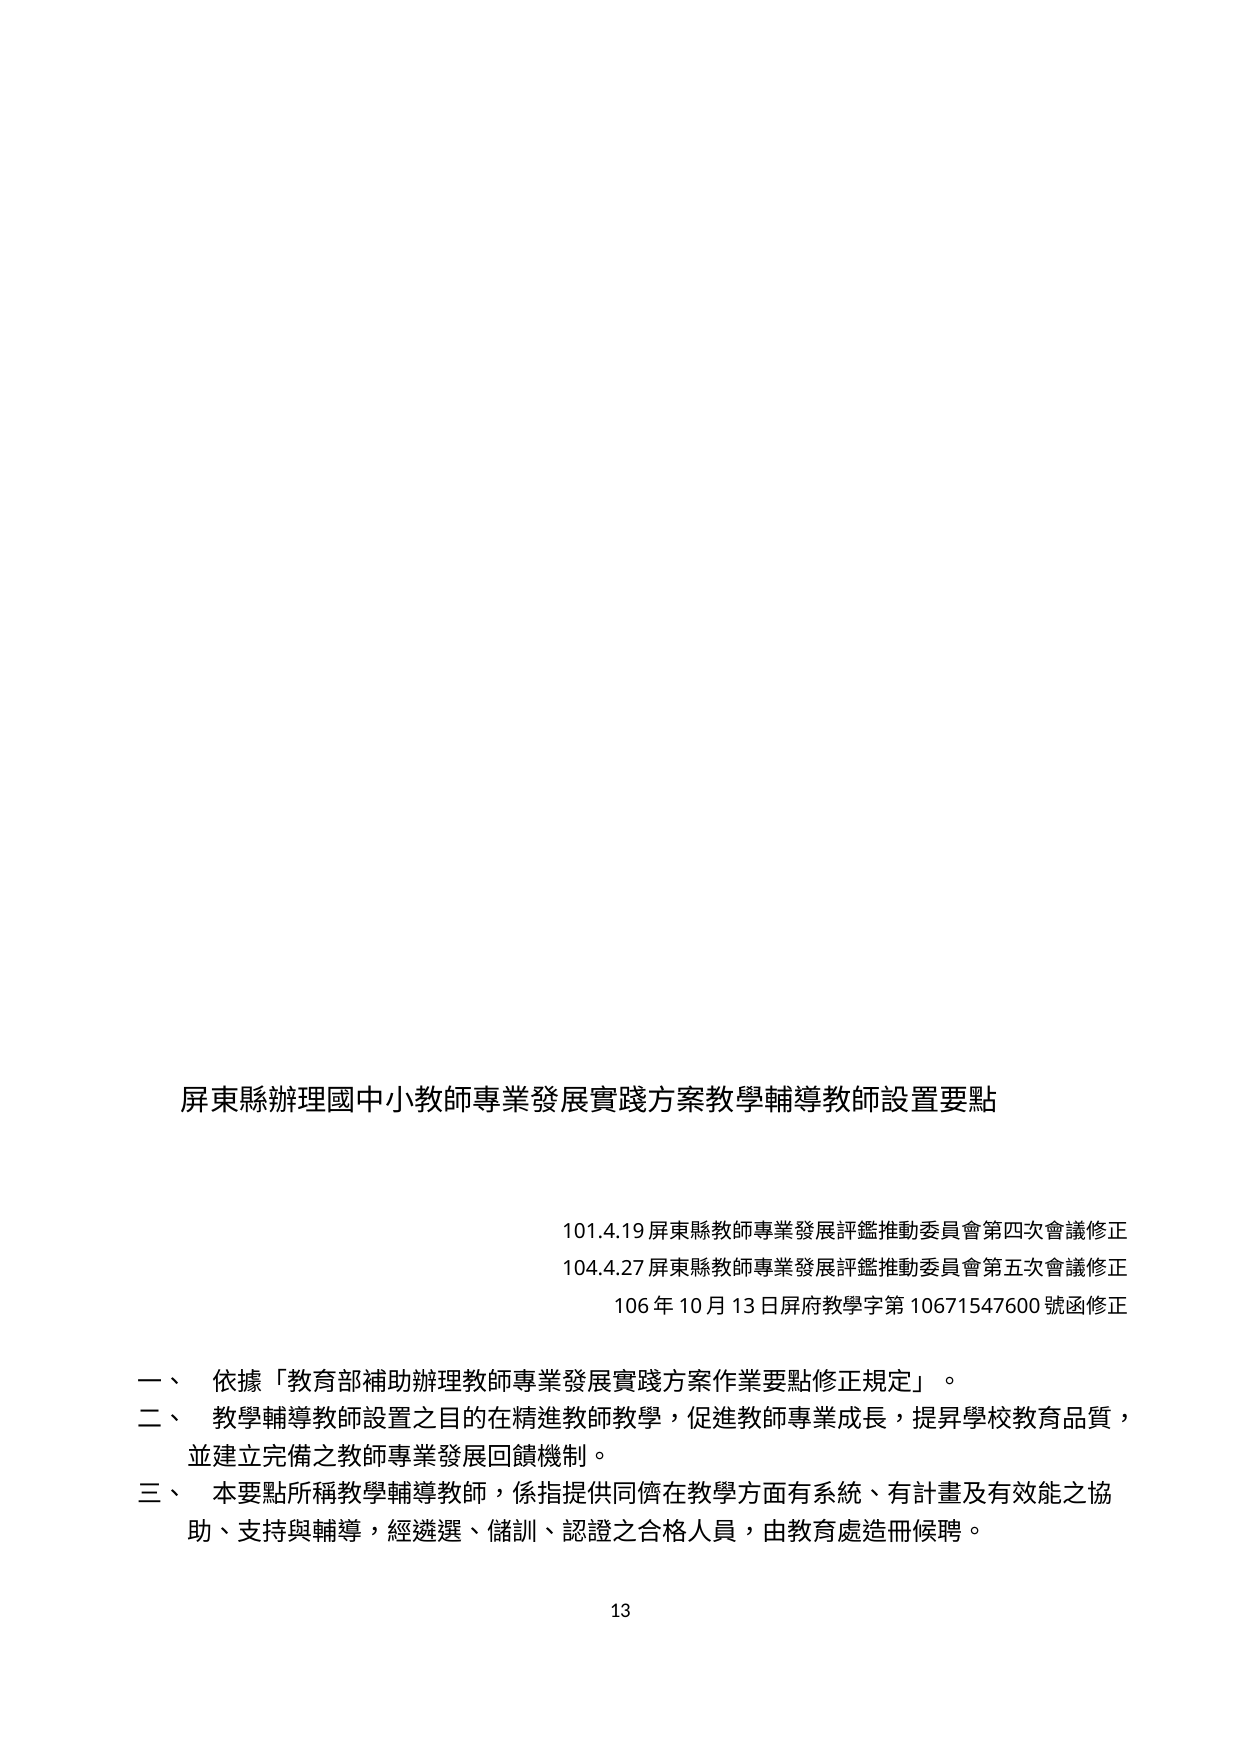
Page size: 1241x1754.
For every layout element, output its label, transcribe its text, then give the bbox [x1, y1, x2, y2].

text 101.4.19屏東縣教師專業發展評鑑推動委員會第四次會議修正 [50, 1210, 1128, 1248]
list 依據「教育部補助辦理教師專業發展實踐方案作業要點修正規定」。 [137, 1360, 1128, 1398]
text 屏東縣辦理國中小教師專業發展實踐方案教學輔導教師設置要點 [50, 1060, 1128, 1135]
text 104.4.27屏東縣教師專業發展評鑑推動委員會第五次會議修正 [50, 1248, 1128, 1285]
text 106年10月13日屏府教學字第10671547600號函修正 [50, 1285, 1128, 1323]
list 教學輔導教師設置之目的在精進教師教學，促進教師專業成長，提昇學校教育品質，並建立完備之教師專業發展回饋機制。 [137, 1398, 1128, 1473]
list 本要點所稱教學輔導教師，係指提供同儕在教學方面有系統、有計畫及有效能之協助、支持與輔導，經遴選、儲訓、認證之合格人員，由教育處造冊候聘。 [137, 1473, 1128, 1548]
